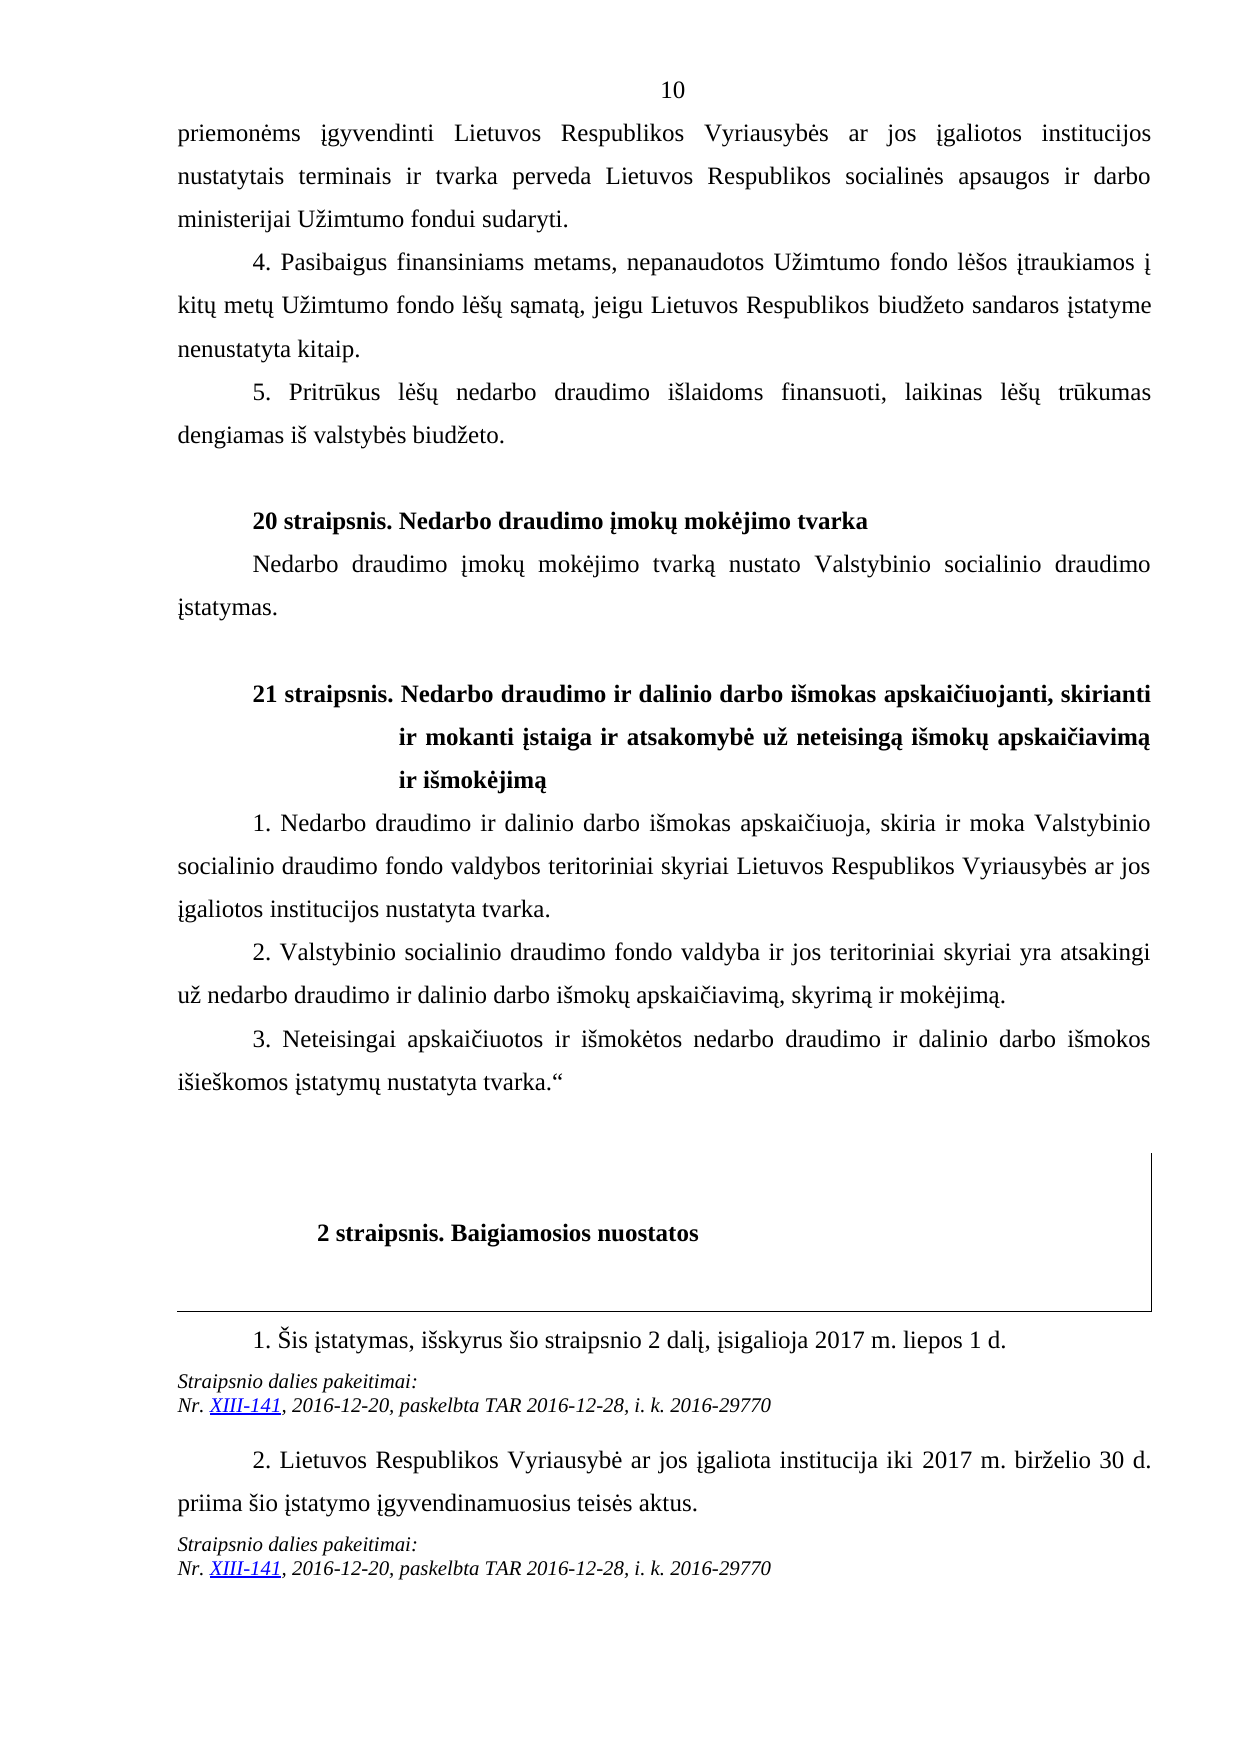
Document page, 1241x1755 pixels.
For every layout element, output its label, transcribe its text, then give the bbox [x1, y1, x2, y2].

text 2 straipsnis. Baigiamosios nuostatos [177, 1153, 1151, 1311]
text priemonėms įgyvendinti Lietuvos Respublikos Vyriausybės ar jos įgaliotos institucijos nustatytais terminais ir tvarka perveda Lietuvos Respublikos socialinės apsaugos ir darbo ministerijai Užimtumo fondui sudaryti. [177, 118, 1152, 233]
text 21 straipsnis. Nedarbo draudimo ir dalinio darbo išmokas apskaičiuojanti, skirianti ir mokanti įstaiga ir atsakomybė už neteisingą išmokų apskaičiavimą ir išmokėjimą [252, 679, 1152, 794]
text 4. Pasibaigus finansiniams metams, nepanaudotos Užimtumo fondo lėšos įtraukiamos į kitų metų Užimtumo fondo lėšų sąmatą, jeigu Lietuvos Respublikos biudžeto sandaros įstatyme nenustatyta kitaip. [177, 247, 1152, 362]
text Nr. XIII-141, 2016-12-20, paskelbta TAR 2016-12-28, i. k. 2016-29770 [177, 1556, 1152, 1580]
text 2. Valstybinio socialinio draudimo fondo valdyba ir jos teritoriniai skyriai yra atsakingi už nedarbo draudimo ir dalinio darbo išmokų apskaičiavimą, skyrimą ir mokėjimą. [177, 937, 1152, 1009]
text 20 straipsnis. Nedarbo draudimo įmokų mokėjimo tvarka [177, 506, 1152, 535]
text Nr. XIII-141, 2016-12-20, paskelbta TAR 2016-12-28, i. k. 2016-29770 [177, 1393, 1152, 1417]
text Straipsnio dalies pakeitimai: [177, 1368, 1152, 1393]
text 1. Nedarbo draudimo ir dalinio darbo išmokas apskaičiuoja, skiria ir moka Valstybinio socialinio draudimo fondo valdybos teritoriniai skyriai Lietuvos Respublikos Vyriausybės ar jos įgaliotos institucijos nustatyta tvarka. [177, 808, 1152, 923]
text Straipsnio dalies pakeitimai: [177, 1532, 1152, 1556]
text Nedarbo draudimo įmokų mokėjimo tvarką nustato Valstybinio socialinio draudimo įstatymas. [177, 549, 1152, 621]
text 5. Pritrūkus lėšų nedarbo draudimo išlaidoms finansuoti, laikinas lėšų trūkumas dengiamas iš valstybės biudžeto. [177, 377, 1152, 449]
text 3. Neteisingai apskaičiuotos ir išmokėtos nedarbo draudimo ir dalinio darbo išmokos išieškomos įstatymų nustatyta tvarka.“ [177, 1024, 1152, 1096]
text 2. Lietuvos Respublikos Vyriausybė ar jos įgaliota institucija iki 2017 m. birželio 30 d. priima šio įstatymo įgyvendinamuosius teisės aktus. [177, 1445, 1152, 1517]
text 1. Šis įstatymas, išskyrus šio straipsnio 2 dalį, įsigalioja 2017 m. liepos 1 d. [177, 1325, 1152, 1354]
